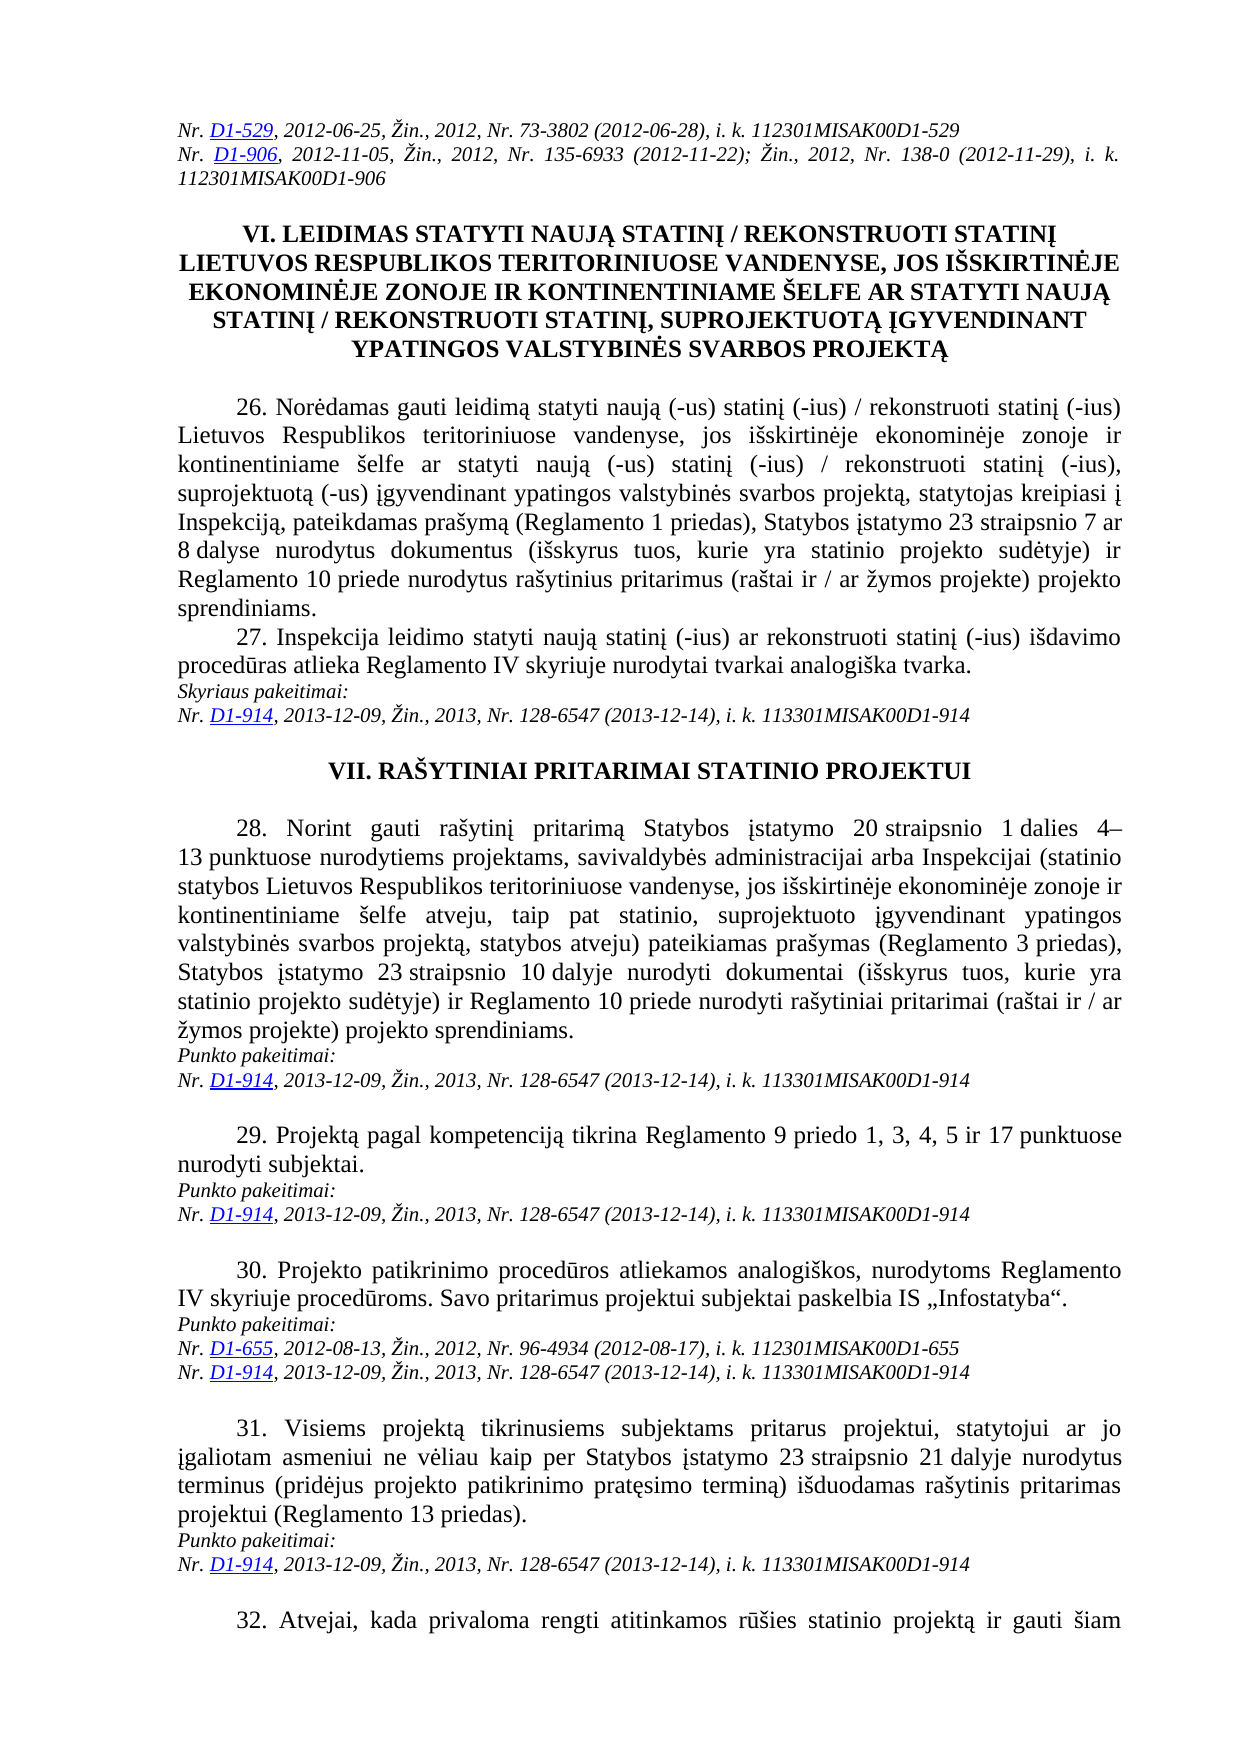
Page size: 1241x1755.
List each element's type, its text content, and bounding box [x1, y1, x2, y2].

text Punkto pakeitimai: [177, 1178, 1122, 1202]
text Nr. D1-914, 2013-12-09, Žin., 2013, Nr. 128-6547 (2013-12-14), i. k. 113301MISAK00D1-914 [177, 1067, 1122, 1092]
text VII. RAŠYTINIAI PRITARIMAI STATINIO PROJEKTUI [177, 756, 1122, 785]
text 30. Projekto patikrinimo procedūros atliekamos analogiškos, nurodytoms Reglamento IV skyriuje procedūroms. Savo pritarimus projektui subjektai paskelbia IS „Infostatyba“. [177, 1255, 1122, 1312]
text Nr. D1-914, 2013-12-09, Žin., 2013, Nr. 128-6547 (2013-12-14), i. k. 113301MISAK00D1-914 [177, 703, 1122, 727]
text 29. Projektą pagal kompetenciją tikrina Reglamento 9 priedo 1, 3, 4, 5 ir 17 punktuose nurodyti subjektai. [177, 1120, 1122, 1178]
text Punkto pakeitimai: [177, 1043, 1122, 1067]
text Nr. D1-529, 2012-06-25, Žin., 2012, Nr. 73-3802 (2012-06-28), i. k. 112301MISAK00D1-529 [177, 118, 1122, 142]
text 31. Visiems projektą tikrinusiems subjektams pritarus projektui, statytojui ar jo įgaliotam asmeniui ne vėliau kaip per Statybos įstatymo 23 straipsnio 21 dalyje nurodytus terminus (pridėjus projekto patikrinimo pratęsimo terminą) išduodamas rašytinis pritarimas projektui (Reglamento 13 priedas). [177, 1413, 1122, 1528]
text Nr. D1-655, 2012-08-13, Žin., 2012, Nr. 96-4934 (2012-08-17), i. k. 112301MISAK00D1-655 [177, 1336, 1122, 1360]
text 28. Norint gauti rašytinį pritarimą Statybos įstatymo 20 straipsnio 1 dalies 4–13 punktuose nurodytiems projektams, savivaldybės administracijai arba Inspekcijai (statinio statybos Lietuvos Respublikos teritoriniuose vandenyse, jos išskirtinėje ekonominėje zonoje ir kontinentiniame šelfe atveju, taip pat statinio, suprojektuoto įgyvendinant ypatingos valstybinės svarbos projektą, statybos atveju) pateikiamas prašymas (Reglamento 3 priedas), Statybos įstatymo 23 straipsnio 10 dalyje nurodyti dokumentai (išskyrus tuos, kurie yra statinio projekto sudėtyje) ir Reglamento 10 priede nurodyti rašytiniai pritarimai (raštai ir / ar žymos projekte) projekto sprendiniams. [177, 813, 1122, 1043]
text 27. Inspekcija leidimo statyti naują statinį (-ius) ar rekonstruoti statinį (-ius) išdavimo procedūras atlieka Reglamento IV skyriuje nurodytai tvarkai analogiška tvarka. [177, 622, 1122, 679]
text Nr. D1-914, 2013-12-09, Žin., 2013, Nr. 128-6547 (2013-12-14), i. k. 113301MISAK00D1-914 [177, 1202, 1122, 1226]
text 26. Norėdamas gauti leidimą statyti naują (-us) statinį (-ius) / rekonstruoti statinį (-ius) Lietuvos Respublikos teritoriniuose vandenyse, jos išskirtinėje ekonominėje zonoje ir kontinentiniame šelfe ar statyti naują (-us) statinį (-ius) / rekonstruoti statinį (-ius), suprojektuotą (-us) įgyvendinant ypatingos valstybinės svarbos projektą, statytojas kreipiasi į Inspekciją, pateikdamas prašymą (Reglamento 1 priedas), Statybos įstatymo 23 straipsnio 7 ar 8 dalyse nurodytus dokumentus (išskyrus tuos, kurie yra statinio projekto sudėtyje) ir Reglamento 10 priede nurodytus rašytinius pritarimus (raštai ir / ar žymos projekte) projekto sprendiniams. [177, 392, 1122, 622]
text Nr. D1-906, 2012-11-05, Žin., 2012, Nr. 135-6933 (2012-11-22); Žin., 2012, Nr. 138-0 (2012-11-29), i. k. 112301MISAK00D1-906 [177, 142, 1122, 190]
text VI. LEIDIMAS STATYTI NAUJĄ STATINĮ / REKONSTRUOTI STATINĮ LIETUVOS RESPUBLIKOS TERITORINIUOSE VANDENYSE, JOS IŠSKIRTINĖJE EKONOMINĖJE ZONOJE IR KONTINENTINIAME ŠELFE AR STATYTI NAUJĄ STATINĮ / REKONSTRUOTI STATINĮ, SUPROJEKTUOTĄ ĮGYVENDINANT YPATINGOS VALSTYBINĖS SVARBOS PROJEKTĄ [177, 219, 1122, 363]
text Punkto pakeitimai: [177, 1312, 1122, 1336]
text Punkto pakeitimai: [177, 1528, 1122, 1552]
text Nr. D1-914, 2013-12-09, Žin., 2013, Nr. 128-6547 (2013-12-14), i. k. 113301MISAK00D1-914 [177, 1552, 1122, 1576]
text Skyriaus pakeitimai: [177, 679, 1122, 703]
text Nr. D1-914, 2013-12-09, Žin., 2013, Nr. 128-6547 (2013-12-14), i. k. 113301MISAK00D1-914 [177, 1360, 1122, 1384]
text 32. Atvejai, kada privaloma rengti atitinkamos rūšies statinio projektą ir gauti šiam [177, 1605, 1122, 1634]
